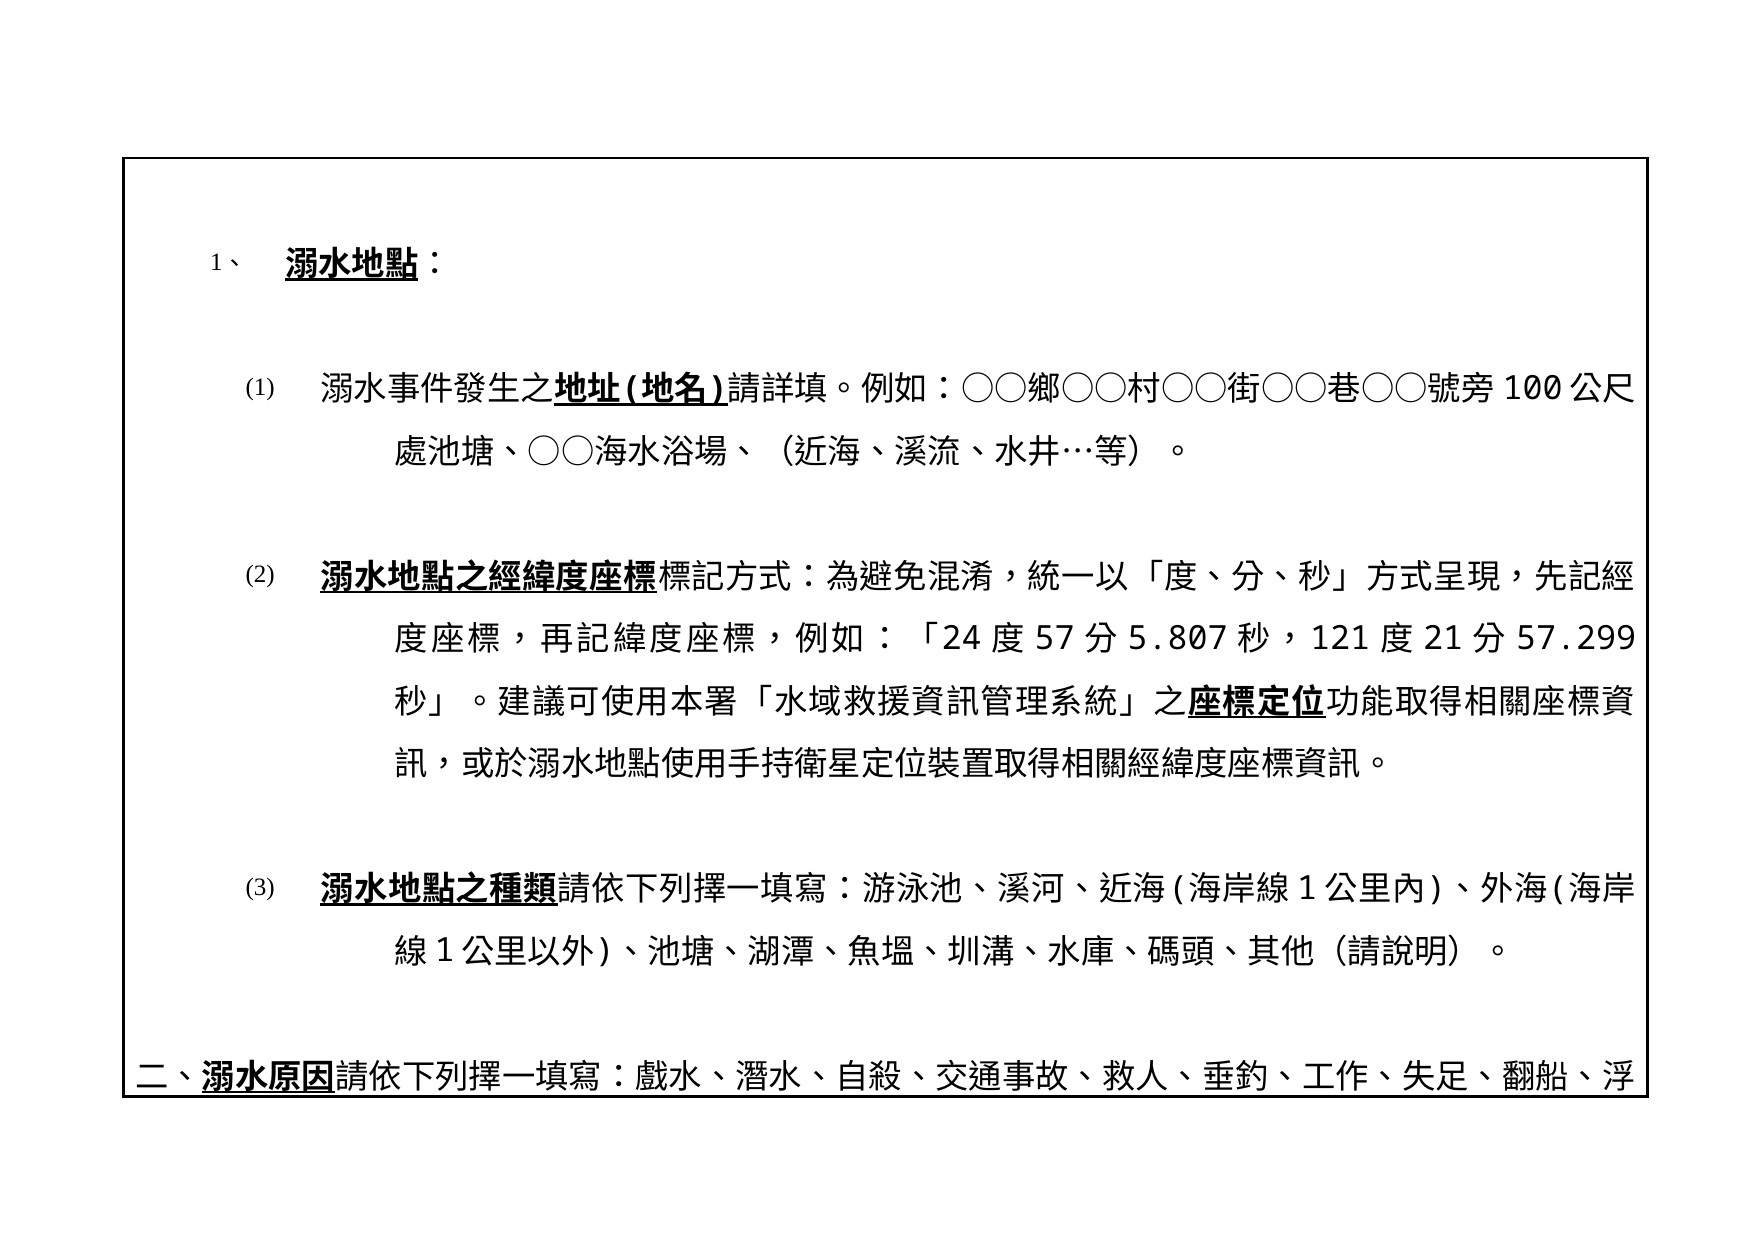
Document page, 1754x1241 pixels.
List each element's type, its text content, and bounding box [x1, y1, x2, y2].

table_cell 溺水地點： 溺水事件發生之地址(地名)請詳填。例如：○○鄉○○村○○街○○巷○○號旁100公尺處池塘、○○海水浴場、（近海、溪流、水井…等）。 溺水地點之經緯度座標標記方式：為避免混淆，統一以「度、分、秒」方式呈現，先記經度座標，再記緯度座標，例如：「24度57分5.807秒，121度21分57.299秒」。建議可使用本署「水域救援資訊管理系統」之座標定位功能取得相關座標資訊，或於溺水地點使用手持衛星定位裝置取得相關經緯度座標資訊。 溺水地點之種類請依下列擇一填寫：游泳池、溪河、近海(海岸線1公里內)、外海(海岸線1公里以外)、池塘、湖潭、魚塭、圳溝、水庫、碼頭、其他（請說明）。 二、溺水原因請依下列擇一填寫：戲水、潛水、自殺、交通事故、救人、垂釣、工作、失足、翻船、浮屍、其他（請說明）。 三、溺者年齡請填寫溺者實際之歲數，例如18歲；如無法判定則填寫不詳。 四、溺者身分請依下列擇一填寫：學齡前兒童、小學、國中、高中、輟學(係指小學、國中、高中之中輟生) 、大專、社會人士(小於65歲) 、65歲以上。 五、溺者游泳能力請依下列擇一填寫：會、不會、不詳。 六、如係支援他轄消防機關執行救溺勤務，本表逕由被支援機關填報，以免資料重複填報。 七、另為即時掌握全國溺水事故俾及時規劃相關因應作為，轄區分隊請於每件溺水救援勤務執行完畢後7天內，將相關溺者資料填報本署「水域救援資訊管理系統」，局本部水域業務承辦人並請督促所屬各大隊、中隊及分隊每筆救援資料是否核實填報，溺者資料是否完整無誤，避免遺漏相關救援資訊。 [125, 159, 1646, 1094]
